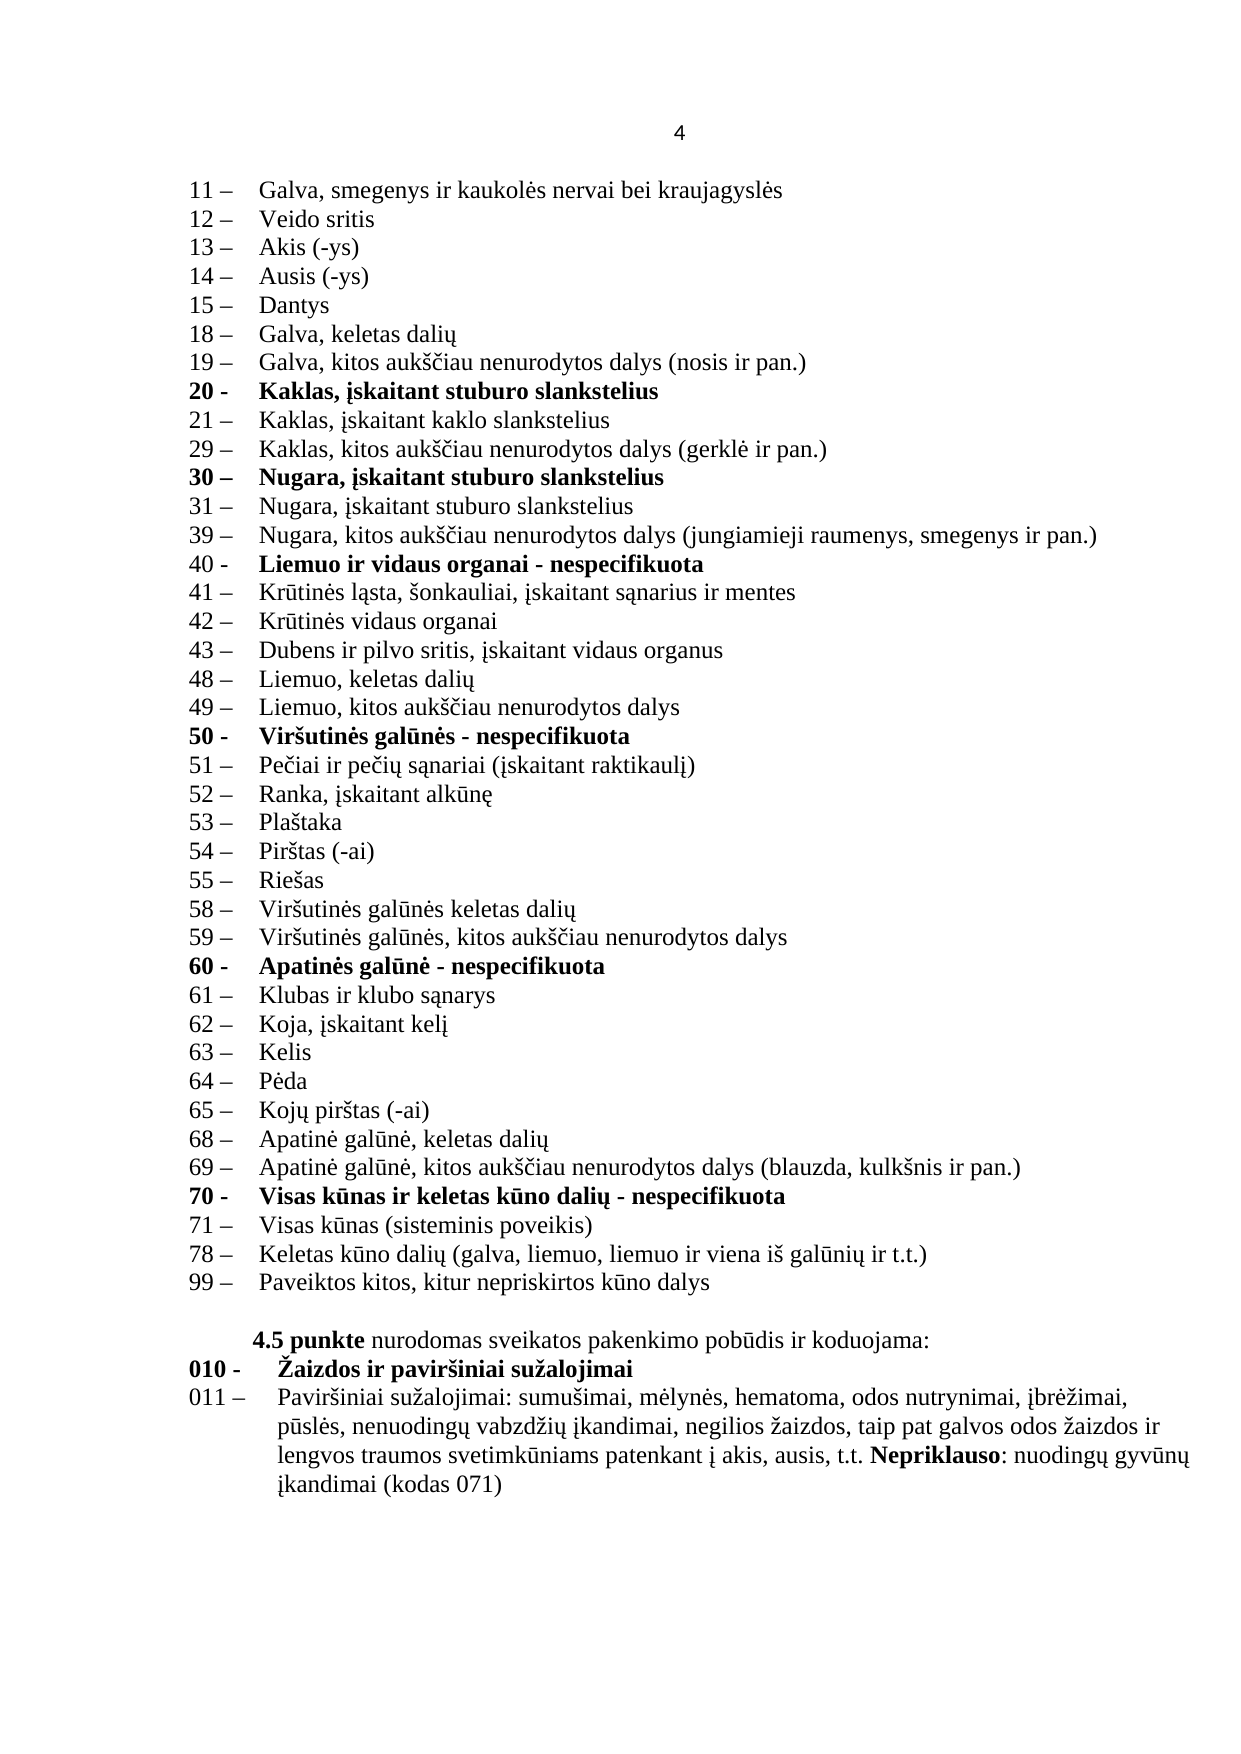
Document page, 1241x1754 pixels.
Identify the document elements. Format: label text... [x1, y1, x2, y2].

table_header 010 - [177, 1354, 266, 1382]
text 4.5 punkte nurodomas sveikatos pakenkimo pobūdis ir koduojama: [177, 1325, 1181, 1354]
table_header - 11 – 12 – 13 – 14 – 15 – 18 – 19 – 20 - 21 – 29 – 30 – 31 – 39 – 40 - 41 – 42 – 43 – 48 – 49 – 50 - 51 – 52 – 53 – 54 – 55 – 58 – 59 – 60 - 61 – 62 – 63 – 64 – 65 – 68 – 69 – 70 - 71 – 78 – 99 – [177, 175, 247, 1296]
table_header Žaizdos ir paviršiniai sužalojimai [266, 1354, 1212, 1382]
table_cell Paviršiniai sužalojimai: sumušimai, mėlynės, hematoma, odos nutrynimai, įbrėžimai, pūslės, nenuodingų vabzdžių įkandimai, negilios žaizdos, taip pat galvos odos žaizdos ir lengvos traumos svetimkūniams patenkant į akis, ausis, t.t. Nepriklauso: nuodingų gyvūnų įkandimai (kodas 071) [266, 1383, 1212, 1497]
table_header Galva, smegenys ir kaukolės nervai bei kraujagyslės Veido sritis Akis (-ys) Ausis (-ys) Dantys Galva, keletas dalių Galva, kitos aukščiau nenurodytos dalys (nosis ir pan.) Kaklas, įskaitant stuburo slankstelius Kaklas, įskaitant kaklo slankstelius Kaklas, kitos aukščiau nenurodytos dalys (gerklė ir pan.) Nugara, įskaitant stuburo slankstelius Nugara, įskaitant stuburo slankstelius Nugara, kitos aukščiau nenurodytos dalys (jungiamieji raumenys, smegenys ir pan.) Liemuo ir vidaus organai - nespecifikuota Krūtinės ląsta, šonkauliai, įskaitant sąnarius ir mentes Krūtinės vidaus organai Dubens ir pilvo sritis, įskaitant vidaus organus Liemuo, keletas dalių Liemuo, kitos aukščiau nenurodytos dalys Viršutinės galūnės - nespecifikuota Pečiai ir pečių sąnariai (įskaitant raktikaulį) Ranka, įskaitant alkūnę Plaštaka Pirštas (-ai) Riešas Viršutinės galūnės keletas dalių Viršutinės galūnės, kitos aukščiau nenurodytos dalys Apatinės galūnė - nespecifikuota Klubas ir klubo sąnarys Koja, įskaitant kelį Kelis Pėda Kojų pirštas (-ai) Apatinė galūnė, keletas dalių Apatinė galūnė, kitos aukščiau nenurodytos dalys (blauzda, kulkšnis ir pan.) Visas kūnas ir keletas kūno dalių - nespecifikuota Visas kūnas (sisteminis poveikis) Keletas kūno dalių (galva, liemuo, liemuo ir viena iš galūnių ir t.t.) Paveiktos kitos, kitur nepriskirtos kūno dalys [248, 175, 1133, 1296]
table_cell 011 – [177, 1383, 266, 1497]
